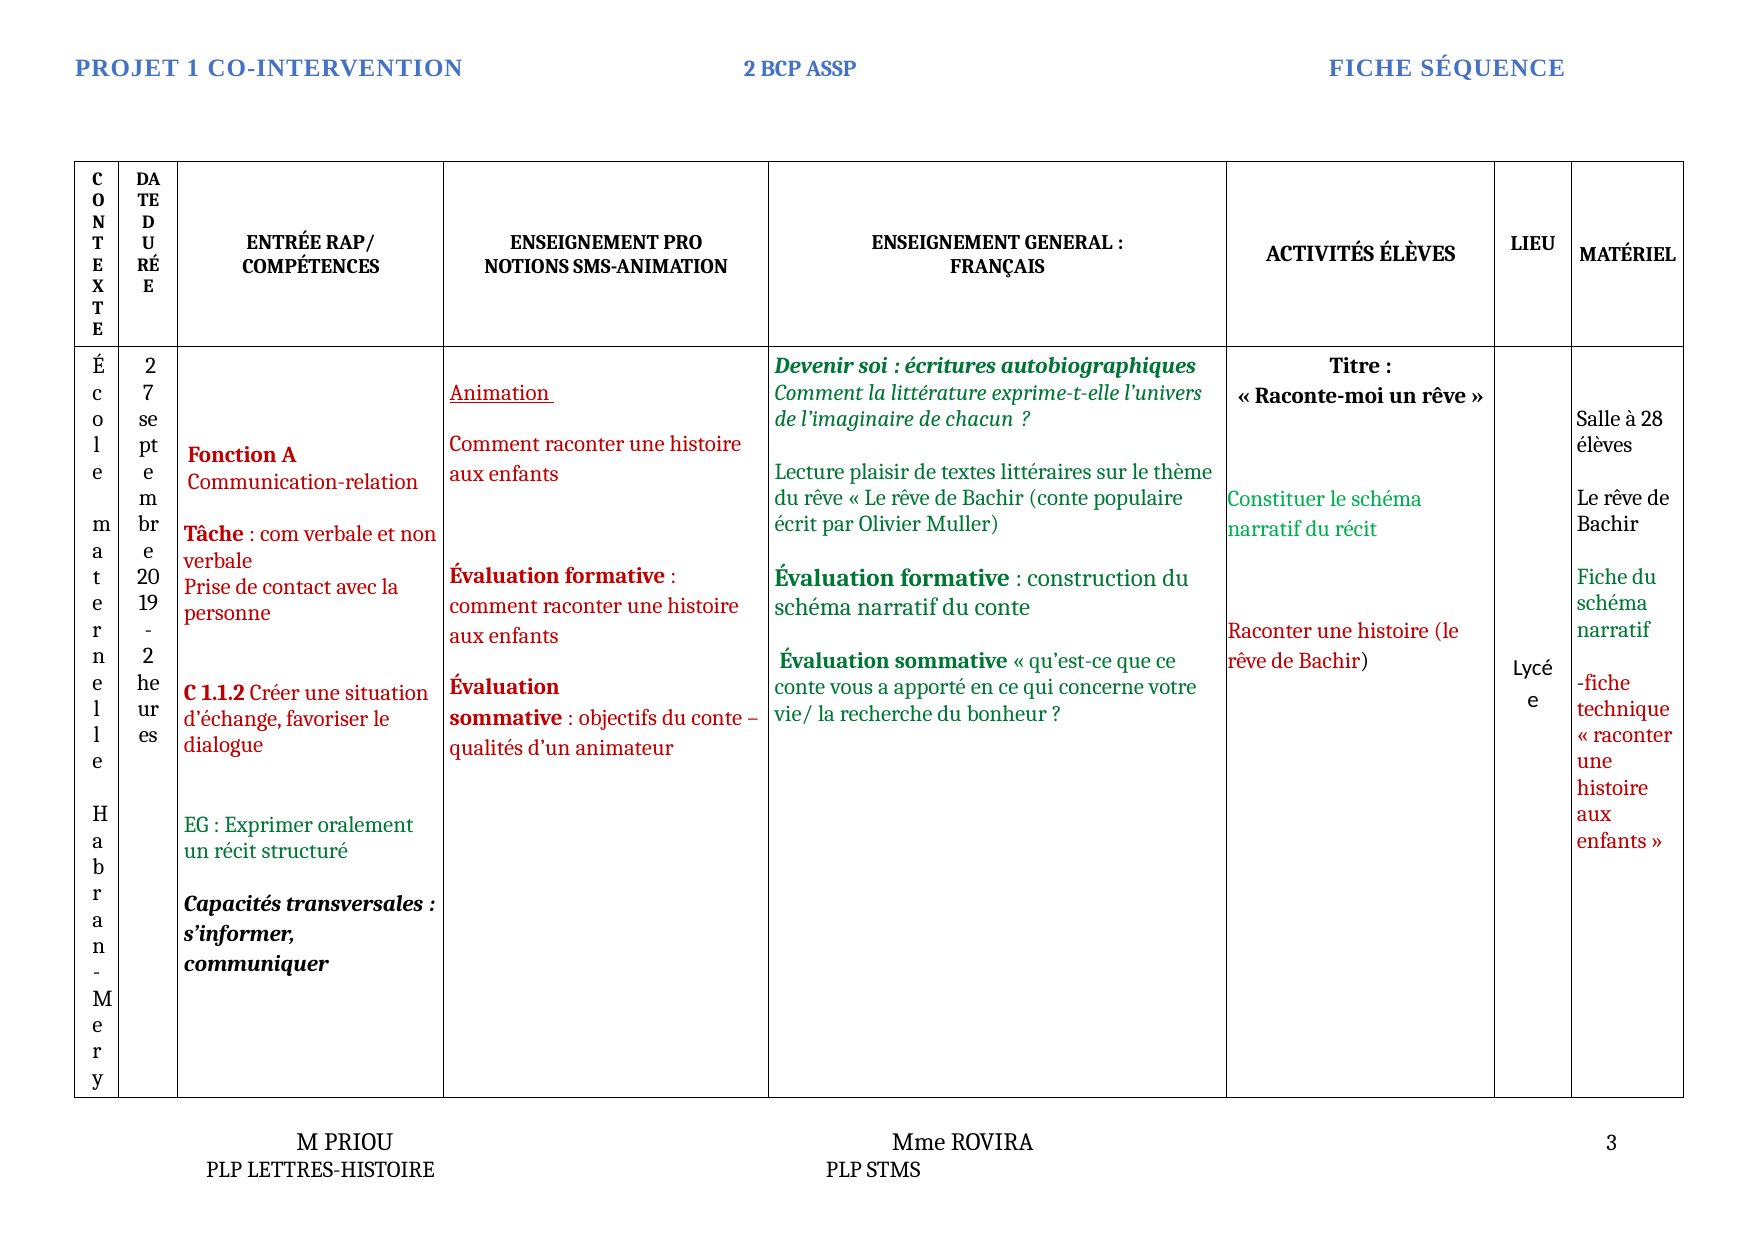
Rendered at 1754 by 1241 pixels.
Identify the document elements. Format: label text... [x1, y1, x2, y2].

table_header CONTEXTE [75, 162, 118, 346]
table_header ENSEIGNEMENT GENERAL : FRANÇAIS [769, 162, 1226, 346]
table_cell Titre : « Raconte-moi un rêve » Constituer le schéma narratif du récit Raconter une histoire (le rêve de Bachir) [1227, 347, 1494, 1097]
table_cell Salle à 28 élèves Le rêve de Bachir Fiche du schéma narratif -fiche technique « raconter une histoire aux enfants » [1572, 347, 1683, 1097]
table_header DATE DURÉE [119, 162, 177, 346]
table_cell École maternelle Habran-Mery [75, 347, 118, 1097]
table_header ACTIVITÉS ÉLÈVES [1227, 162, 1494, 346]
table_header LIEU [1495, 162, 1571, 346]
table_cell Animation Comment raconter une histoire aux enfants Évaluation formative : comment raconter une histoire aux enfants Évaluation sommative : objectifs du conte – qualités d’un animateur [444, 347, 768, 1097]
table_cell Lycée [1495, 347, 1571, 1097]
table_header ENSEIGNEMENT PRO NOTIONS SMS-ANIMATION [444, 162, 768, 346]
table_cell 27 septembre 2019 - 2 heures [119, 347, 177, 1097]
table_header MATÉRIEL [1572, 162, 1683, 346]
table_cell Devenir soi : écritures autobiographiques Comment la littérature exprime-t-elle l’univers de l’imaginaire de chacun ? Lecture plaisir de textes littéraires sur le thème du rêve « Le rêve de Bachir (conte populaire écrit par Olivier Muller) Évaluation formative : construction du schéma narratif du conte Évaluation sommative « qu’est-ce que ce conte vous a apporté en ce qui concerne votre vie/ la recherche du bonheur ? [769, 347, 1226, 1097]
table_cell Fonction A Communication-relation Tâche : com verbale et non verbale Prise de contact avec la personne C 1.1.2 Créer une situation d’échange, favoriser le dialogue EG : Exprimer oralement un récit structuré Capacités transversales : s’informer, communiquer [178, 347, 443, 1097]
table_header ENTRÉE RAP/ COMPÉTENCES [178, 162, 443, 346]
